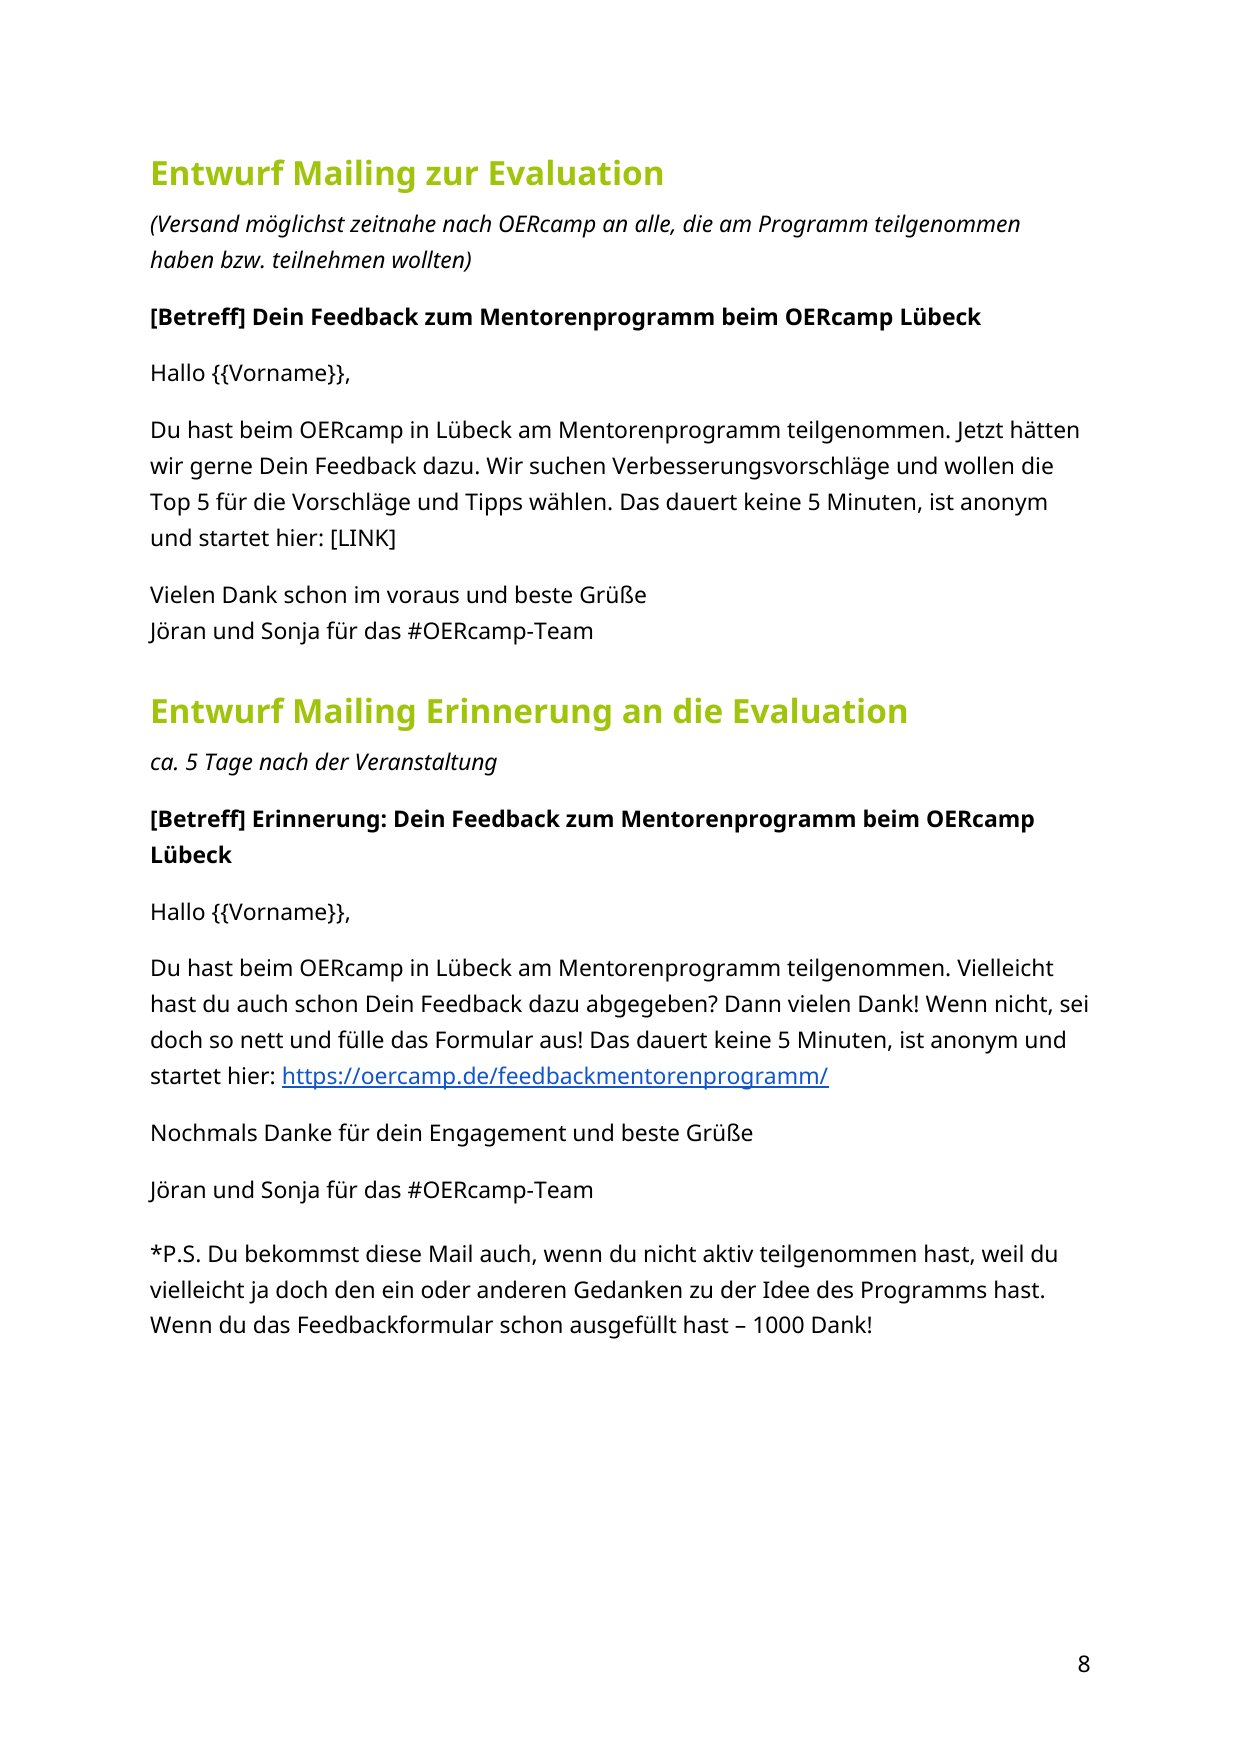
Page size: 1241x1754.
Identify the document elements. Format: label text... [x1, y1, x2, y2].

text ca. 5 Tage nach der Veranstaltung [150, 746, 1090, 777]
text (Versand möglichst zeitnahe nach OERcamp an alle, die am Programm teilgenommen haben bzw. teilnehmen wollten) [150, 208, 1090, 275]
text Du hast beim OERcamp in Lübeck am Mentorenprogramm teilgenommen. Vielleicht hast du auch schon Dein Feedback dazu abgegeben? Dann vielen Dank! Wenn nicht, sei doch so nett und fülle das Formular aus! Das dauert keine 5 Minuten, ist anonym und startet hier: https://oercamp.de/feedbackmentorenprogramm/ [150, 952, 1090, 1091]
text *P.S. Du bekommst diese Mail auch, wenn du nicht aktiv teilgenommen hast, weil du vielleicht ja doch den ein oder anderen Gedanken zu der Idee des Programms hast. Wenn du das Feedbackformular schon ausgefüllt hast – 1000 Dank! [150, 1238, 1090, 1341]
subtitle Entwurf Mailing zur Evaluation [150, 150, 1090, 195]
text Nochmals Danke für dein Engagement und beste Grüße [150, 1117, 1090, 1148]
text Vielen Dank schon im voraus und beste Grüße Jöran und Sonja für das #OERcamp-Team [150, 579, 1090, 646]
text [Betreff] Dein Feedback zum Mentorenprogramm beim OERcamp Lübeck [150, 301, 1090, 332]
text Hallo {{Vorname}}, [150, 896, 1090, 927]
text [Betreff] Erinnerung: Dein Feedback zum Mentorenprogramm beim OERcamp Lübeck [150, 803, 1090, 870]
subtitle Entwurf Mailing Erinnerung an die Evaluation [150, 688, 1090, 733]
text Du hast beim OERcamp in Lübeck am Mentorenprogramm teilgenommen. Jetzt hätten wir gerne Dein Feedback dazu. Wir suchen Verbesserungsvorschläge und wollen die Top 5 für die Vorschläge und Tipps wählen. Das dauert keine 5 Minuten, ist anonym und startet hier: [LINK] [150, 414, 1090, 553]
text Hallo {{Vorname}}, [150, 357, 1090, 389]
text Jöran und Sonja für das #OERcamp-Team [150, 1174, 1090, 1205]
